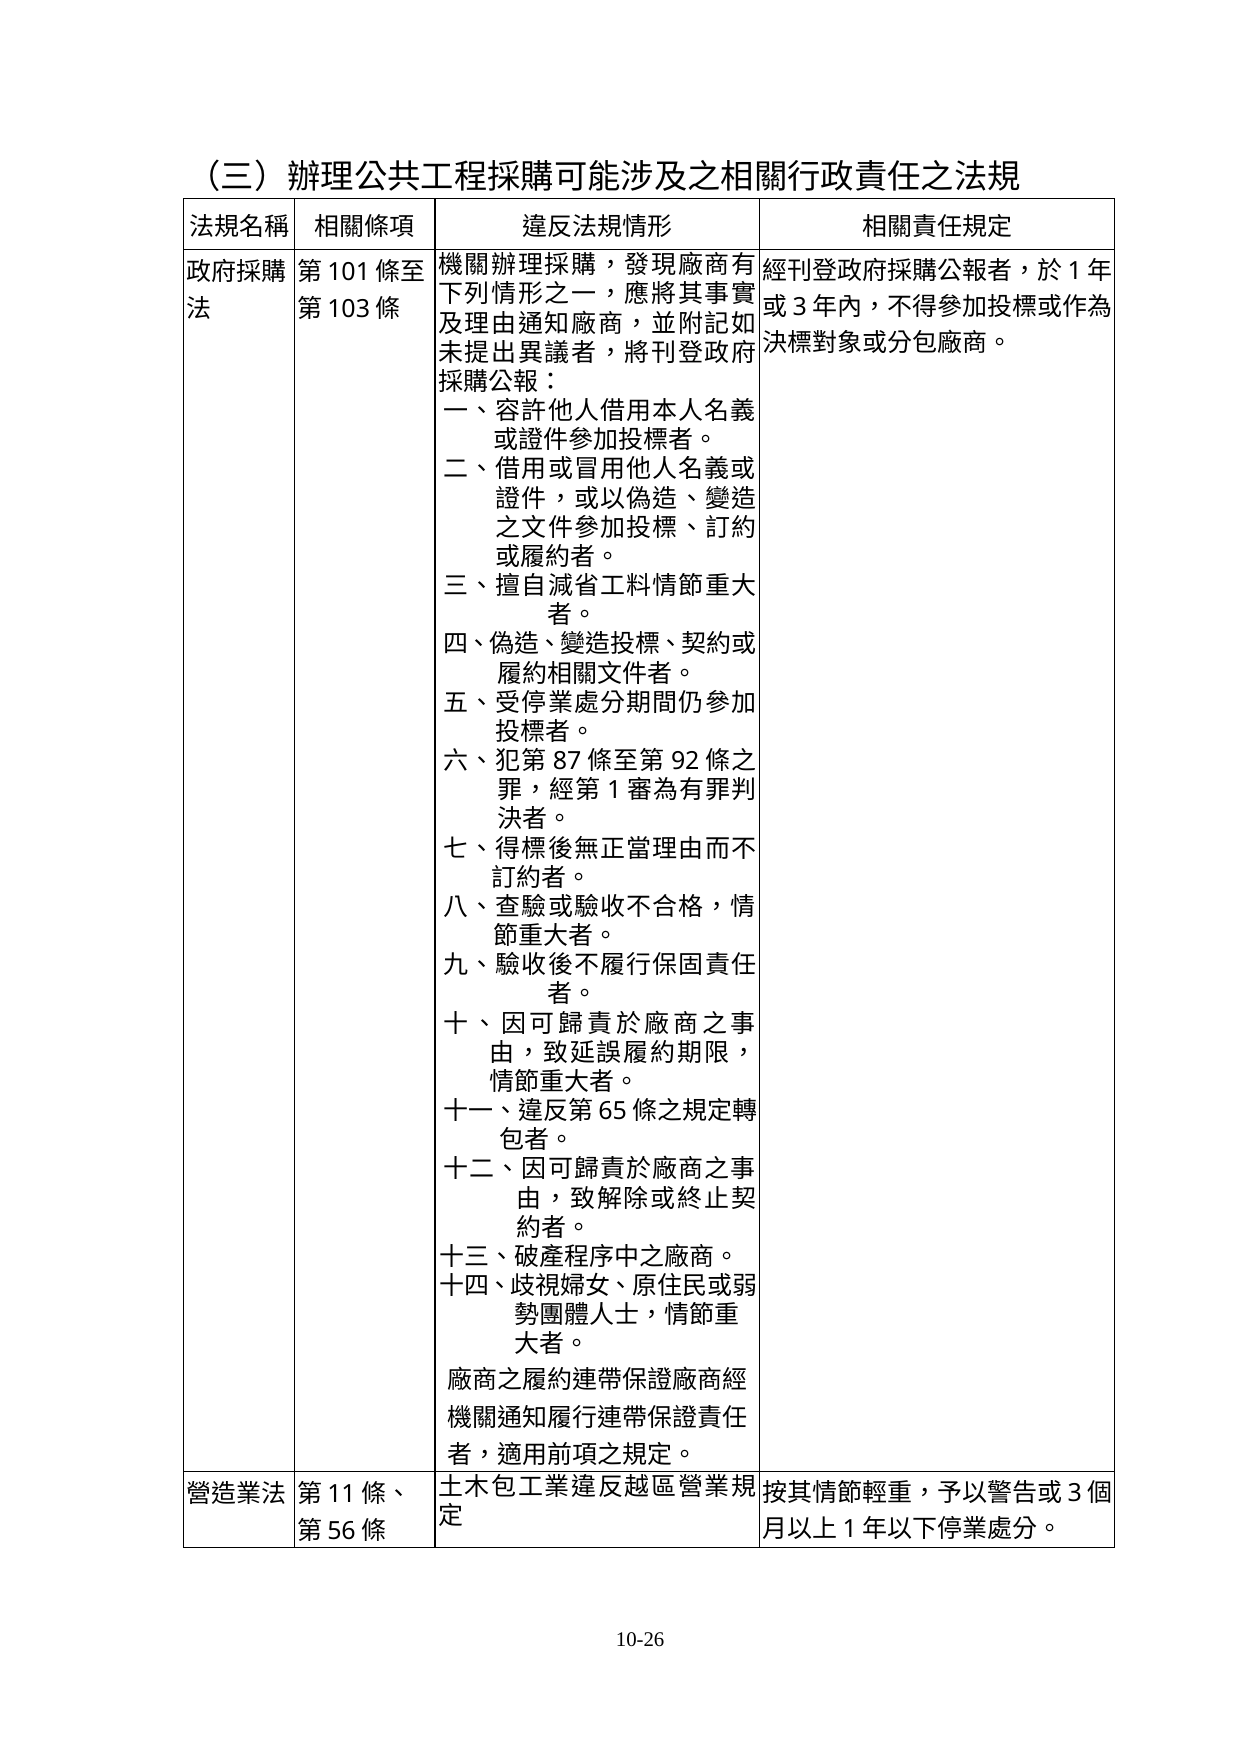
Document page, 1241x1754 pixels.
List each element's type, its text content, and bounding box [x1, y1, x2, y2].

text （三）辦理公共工程採購可能涉及之相關行政責任之法規 [187, 150, 1093, 198]
table_cell 政府採購法 [184, 250, 294, 1471]
table_cell 機關辦理採購，發現廠商有下列情形之一，應將其事實及理由通知廠商，並附記如未提出異議者，將刊登政府採購公報： 一、容許他人借用本人名義或證件參加投標者。 二、借用或冒用他人名義或證件，或以偽造、變造之文件參加投標、訂約或履約者。 三、擅自減省工料情節重大者。 四、偽造、變造投標、契約或履約相關文件者。 五、受停業處分期間仍參加投標者。 六、犯第87條至第92條之罪，經第1審為有罪判決者。 七、得標後無正當理由而不訂約者。 八、查驗或驗收不合格，情節重大者。 九、驗收後不履行保固責任者。 十、因可歸責於廠商之事由，致延誤履約期限，情節重大者。 十一、違反第65條之規定轉包者。 十二、因可歸責於廠商之事由，致解除或終止契約者。 十三、破產程序中之廠商。 十四、歧視婦女、原住民或弱勢團體人士，情節重大者。 廠商之履約連帶保證廠商經機關通知履行連帶保證責任者，適用前項之規定。 [436, 250, 759, 1471]
table_cell 第11條、 第56條 [295, 1472, 434, 1547]
table_cell 按其情節輕重，予以警告或3個月以上1年以下停業處分。 [760, 1472, 1114, 1547]
table_header 違反法規情形 [436, 199, 759, 249]
table_header 相關責任規定 [760, 199, 1114, 249]
table_header 法規名稱 [184, 199, 294, 249]
table_cell 第101條至第103條 [295, 250, 434, 1471]
table_header 相關條項 [295, 199, 434, 249]
table_cell 土木包工業違反越區營業規定 [436, 1472, 759, 1547]
table_cell 經刊登政府採購公報者，於1年或3年內，不得參加投標或作為決標對象或分包廠商。 [760, 250, 1114, 1471]
table_cell 營造業法 [184, 1472, 294, 1547]
